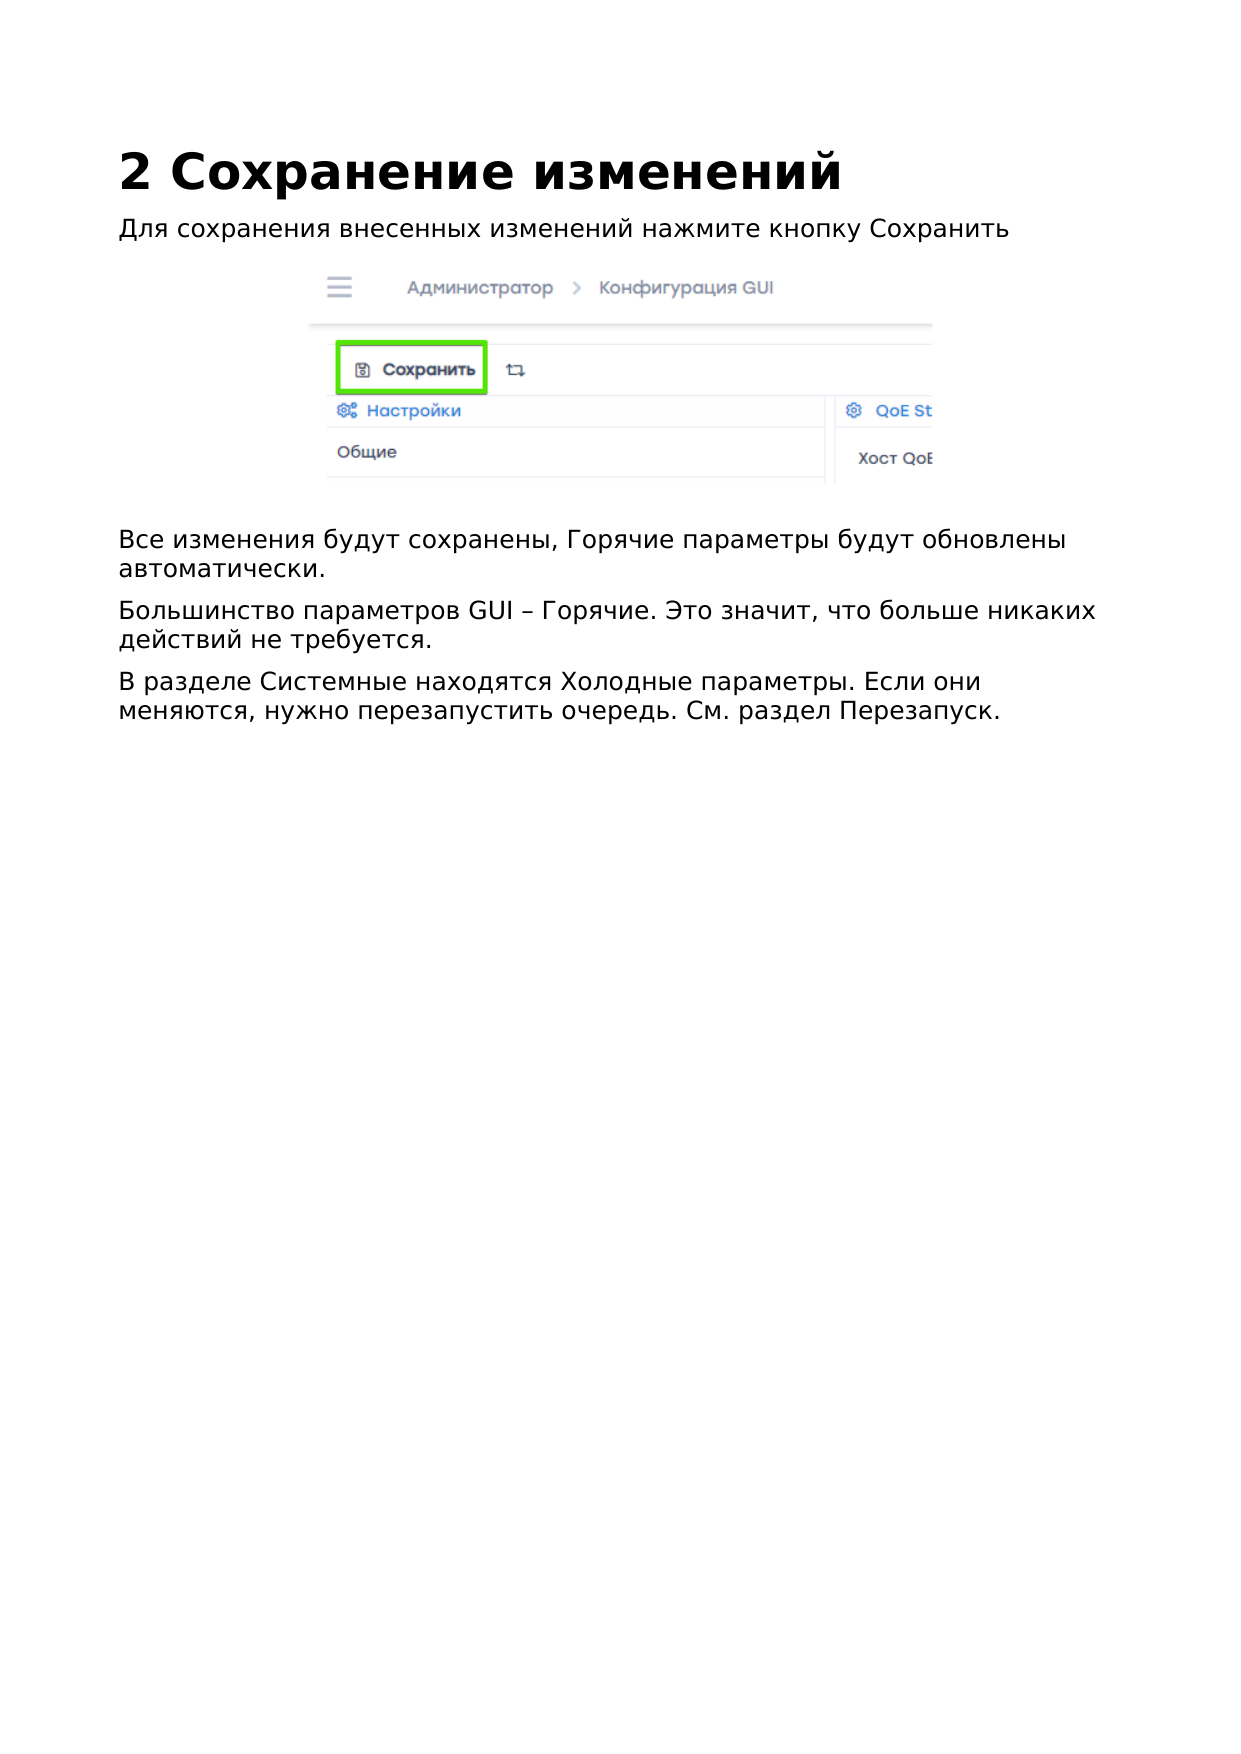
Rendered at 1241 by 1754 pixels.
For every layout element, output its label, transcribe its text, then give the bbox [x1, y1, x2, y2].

text В разделе Системные находятся Холодные параметры. Если они меняются, нужно перезапустить очередь. См. раздел Перезапуск. [118, 667, 1122, 725]
text Для сохранения внесенных изменений нажмите кнопку Сохранить [118, 214, 1122, 243]
text Все изменения будут сохранены, Горячие параметры будут обновлены автоматически. [118, 525, 1122, 583]
text Большинство параметров GUI – Горячие. Это значит, что больше никаких действий не требуется. [118, 596, 1122, 654]
subtitle 2 Сохранение изменений [118, 143, 1122, 201]
picture [307, 255, 933, 484]
